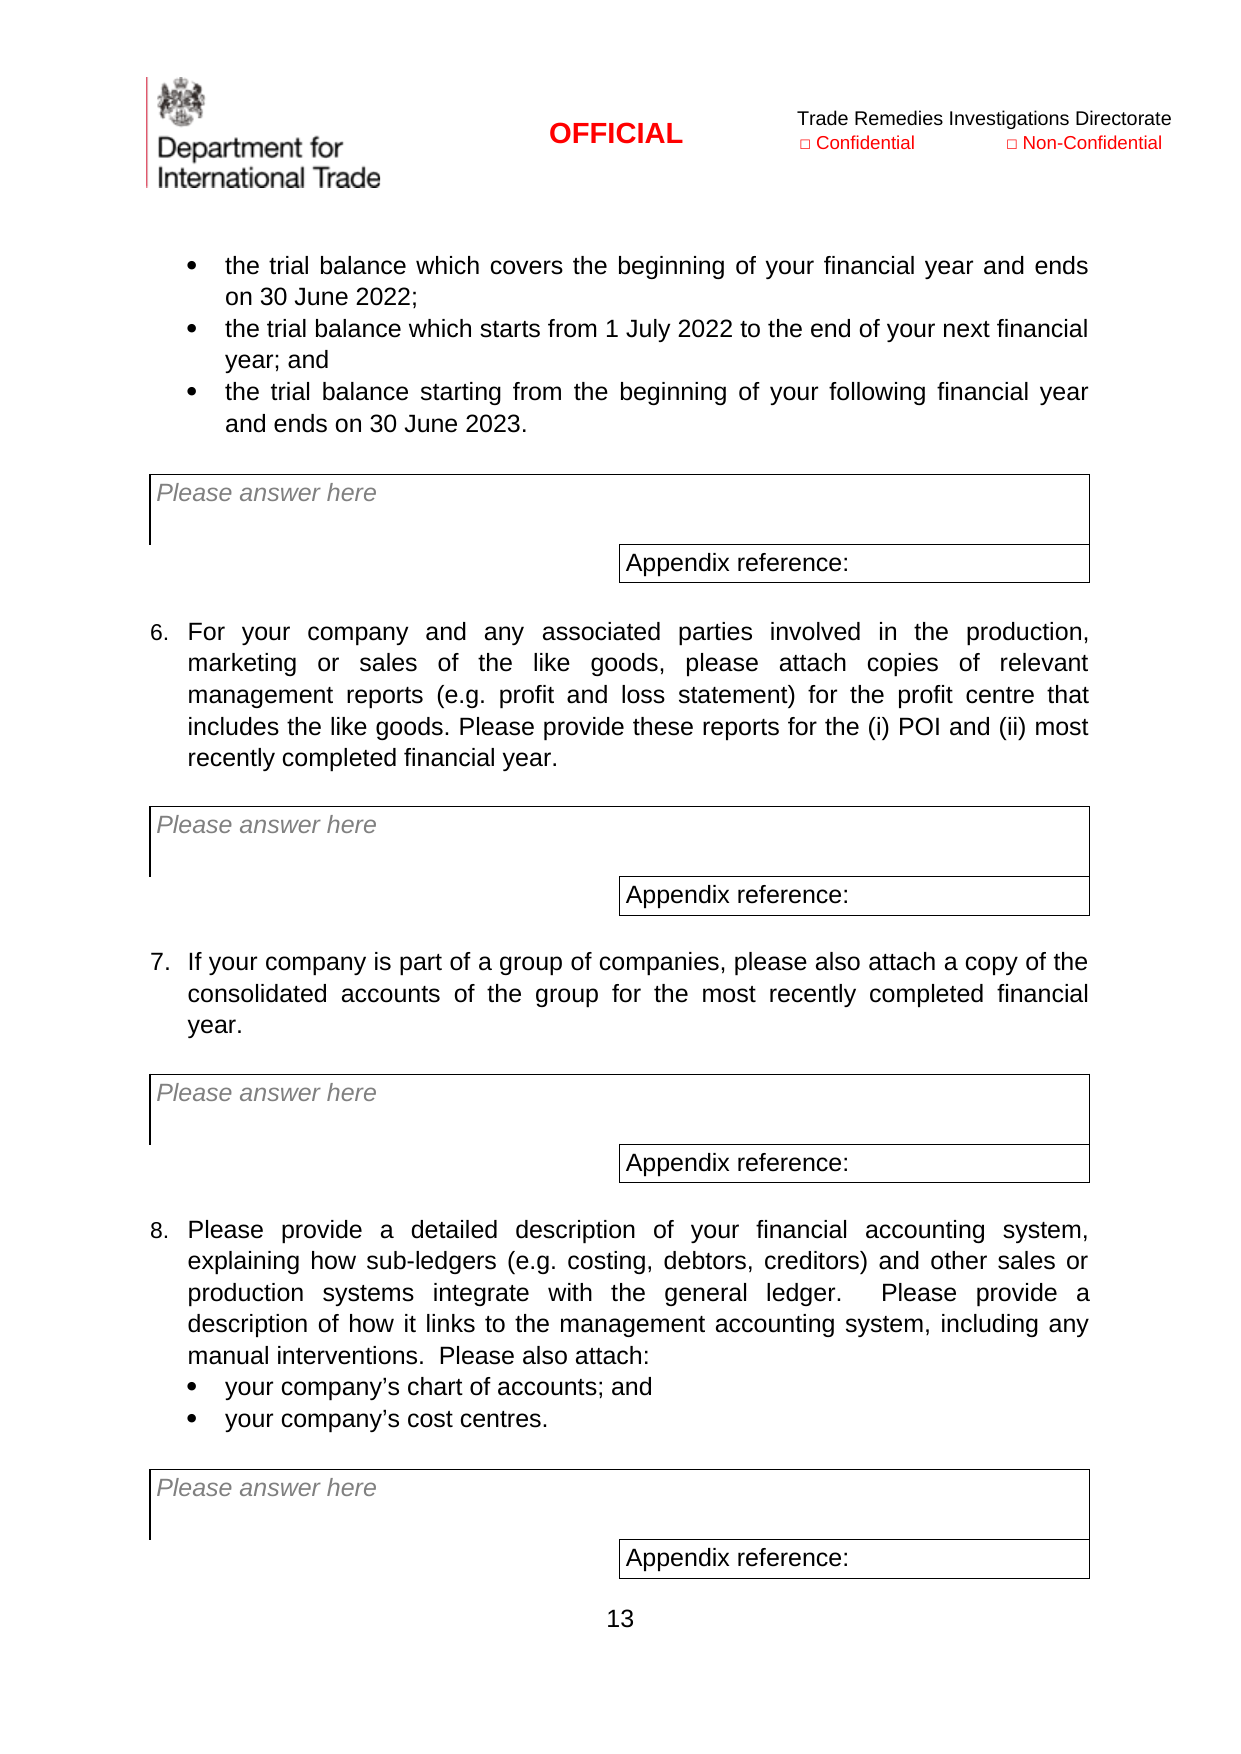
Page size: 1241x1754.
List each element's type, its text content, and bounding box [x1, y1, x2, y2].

table_header Please answer here [151, 1075, 1089, 1143]
table_header Please answer here [151, 807, 1089, 876]
list your company’s chart of accounts; and [187, 1372, 1090, 1401]
list the trial balance starting from the beginning of your following financial year and ends on 30 June 2023. [187, 377, 1090, 437]
list the trial balance which covers the beginning of your financial year and ends on 30 June 2022; [187, 251, 1090, 311]
table_cell [150, 1540, 619, 1578]
list Please provide a detailed description of your financial accounting system, explaining how sub-ledgers (e.g. costing, debtors, creditors) and other sales or production systems integrate with the general ledger. Please provide a description of how it links to the management accounting system, including any manual interventions. Please also attach: [150, 1214, 1090, 1369]
table_cell Appendix reference: [620, 877, 1089, 915]
list your company’s cost centres. [187, 1404, 1090, 1433]
table_cell Appendix reference: [620, 1540, 1089, 1578]
table_cell Appendix reference: [620, 545, 1089, 582]
table_cell Appendix reference: [620, 1145, 1089, 1182]
table_cell [150, 545, 619, 582]
table_header Please answer here [151, 475, 1089, 544]
list For your company and any associated parties involved in the production, marketing or sales of the like goods, please attach copies of relevant management reports (e.g. profit and loss statement) for the profit centre that includes the like goods. Please provide these reports for the (i) POI and (ii) most recently completed financial year. [150, 617, 1090, 772]
table_cell [150, 877, 619, 915]
list If your company is part of a group of companies, please also attach a copy of the consolidated accounts of the group for the most recently completed financial year. [150, 947, 1090, 1039]
table_cell [150, 1145, 619, 1182]
table_header Please answer here [151, 1470, 1089, 1539]
list the trial balance which starts from 1 July 2022 to the end of your next financial year; and [187, 314, 1090, 374]
